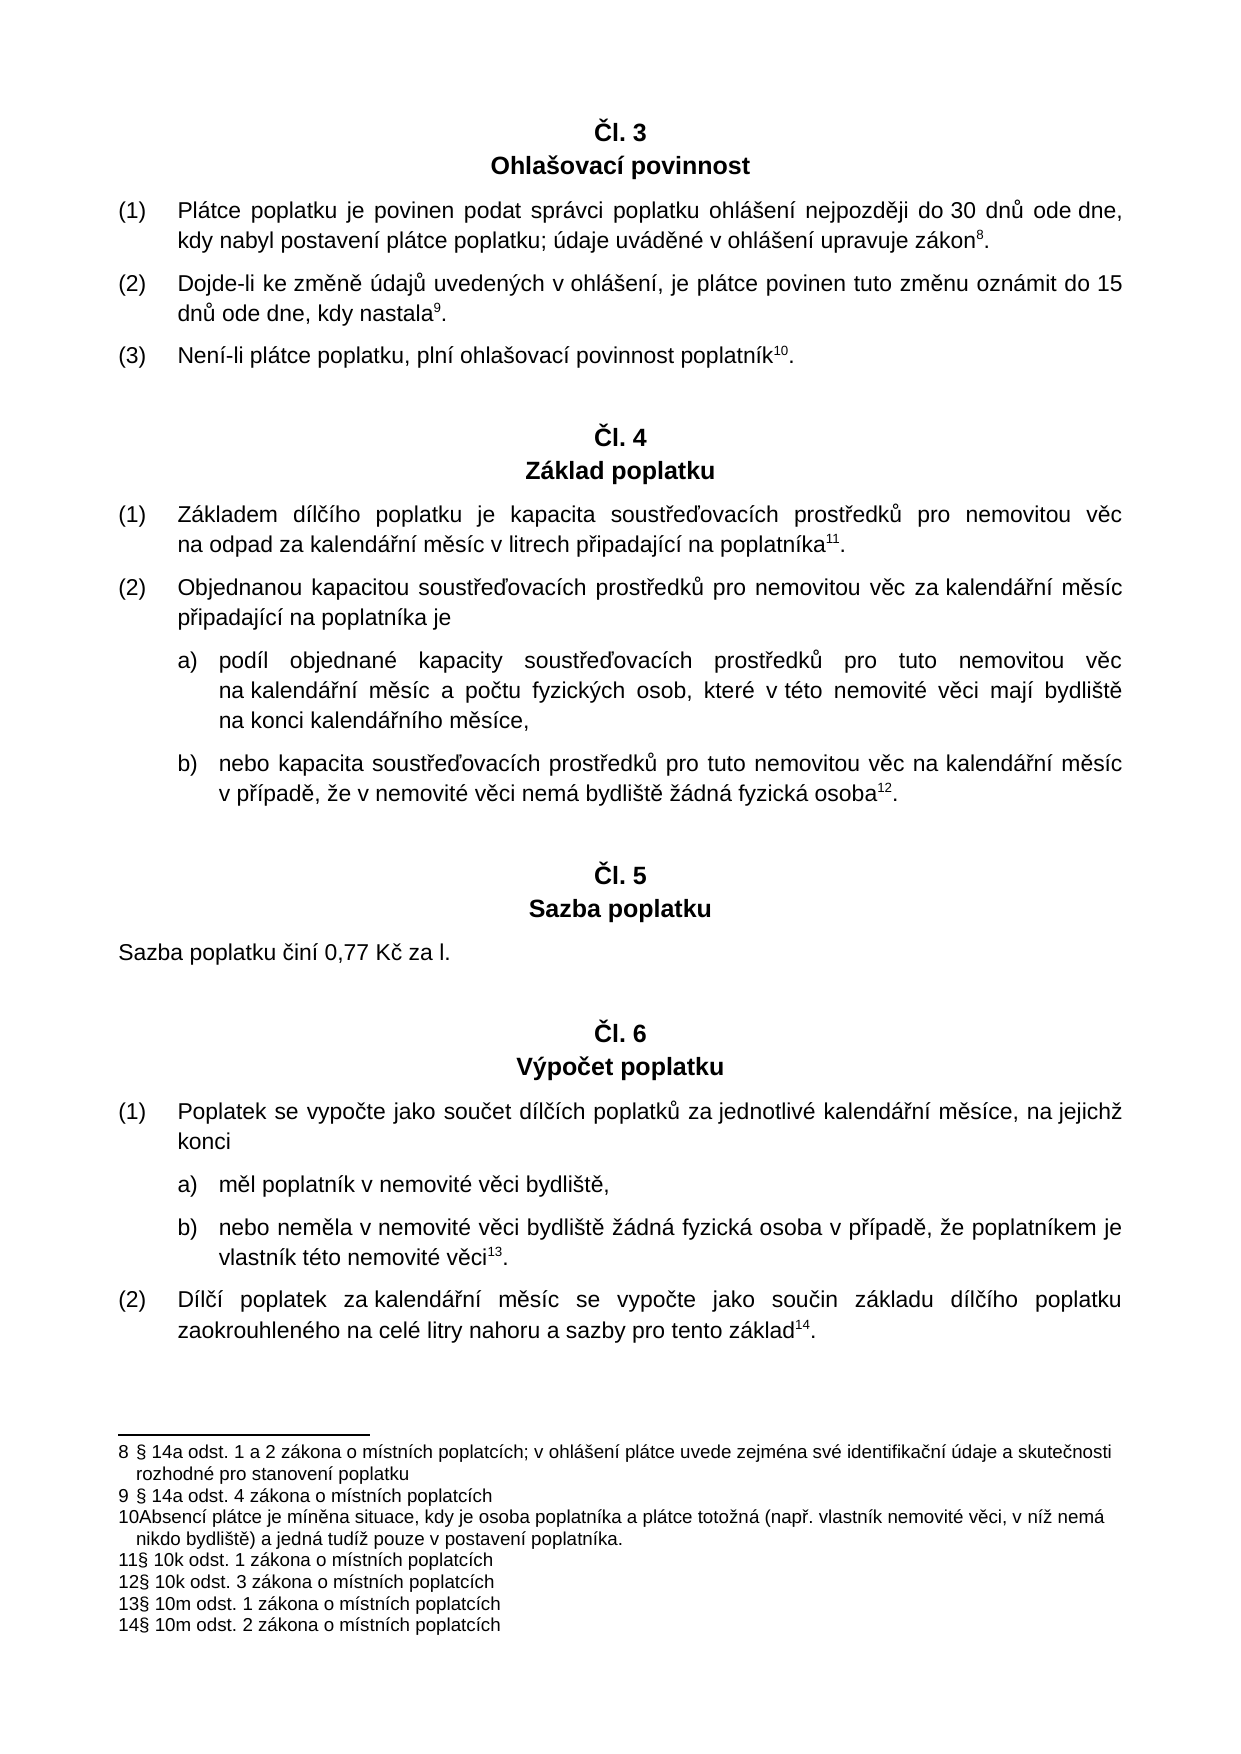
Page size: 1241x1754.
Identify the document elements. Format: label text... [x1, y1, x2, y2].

list podíl objednané kapacity soustřeďovacích prostředků pro tuto nemovitou věc na kalendářní měsíc a počtu fyzických osob, které v této nemovité věci mají bydliště na konci kalendářního měsíce, [177, 647, 1122, 734]
list Plátce poplatku je povinen podat správci poplatku ohlášení nejpozději do 30 dnů ode dne, kdy nabyl postavení plátce poplatku; údaje uváděné v ohlášení upravuje zákon. [118, 197, 1122, 253]
list Dojde-li ke změně údajů uvedených v ohlášení, je plátce povinen tuto změnu oznámit do 15 dnů ode dne, kdy nastala. [118, 269, 1122, 326]
list Základem dílčího poplatku je kapacita soustřeďovacích prostředků pro nemovitou věc na odpad za kalendářní měsíc v litrech připadající na poplatníka. [118, 501, 1122, 558]
list § 14a odst. 1 a 2 zákona o místních poplatcích; v ohlášení plátce uvede zejména své identifikační údaje a skutečnosti rozhodné pro stanovení poplatku [118, 1441, 1122, 1484]
list měl poplatník v nemovité věci bydliště, [177, 1171, 1122, 1197]
subtitle Čl. 6 Výpočet poplatku [118, 1019, 1122, 1081]
list Poplatek se vypočte jako součet dílčích poplatků za jednotlivé kalendářní měsíce, na jejichž konci [118, 1098, 1122, 1154]
subtitle Čl. 3 Ohlašovací povinnost [118, 118, 1122, 180]
list Není-li plátce poplatku, plní ohlašovací povinnost poplatník. [118, 342, 1122, 369]
list § 14a odst. 4 zákona o místních poplatcích [118, 1484, 1122, 1506]
subtitle Čl. 5 Sazba poplatku [118, 861, 1122, 922]
list § 10k odst. 1 zákona o místních poplatcích [118, 1549, 1122, 1571]
subtitle Čl. 4 Základ poplatku [118, 423, 1122, 484]
list Absencí plátce je míněna situace, kdy je osoba poplatníka a plátce totožná (např. vlastník nemovité věci, v níž nemá nikdo bydliště) a jedná tudíž pouze v postavení poplatníka. [118, 1506, 1122, 1549]
list nebo kapacita soustřeďovacích prostředků pro tuto nemovitou věc na kalendářní měsíc v případě, že v nemovité věci nemá bydliště žádná fyzická osoba. [177, 750, 1122, 807]
list nebo neměla v nemovité věci bydliště žádná fyzická osoba v případě, že poplatníkem je vlastník této nemovité věci. [177, 1213, 1122, 1270]
list § 10m odst. 2 zákona o místních poplatcích [118, 1614, 1122, 1635]
list § 10k odst. 3 zákona o místních poplatcích [118, 1571, 1122, 1592]
list Objednanou kapacitou soustřeďovacích prostředků pro nemovitou věc za kalendářní měsíc připadající na poplatníka je [118, 574, 1122, 631]
list Dílčí poplatek za kalendářní měsíc se vypočte jako součin základu dílčího poplatku zaokrouhleného na celé litry nahoru a sazby pro tento základ. [118, 1286, 1122, 1343]
text Sazba poplatku činí 0,77 Kč za l. [118, 939, 1122, 966]
list § 10m odst. 1 zákona o místních poplatcích [118, 1592, 1122, 1614]
